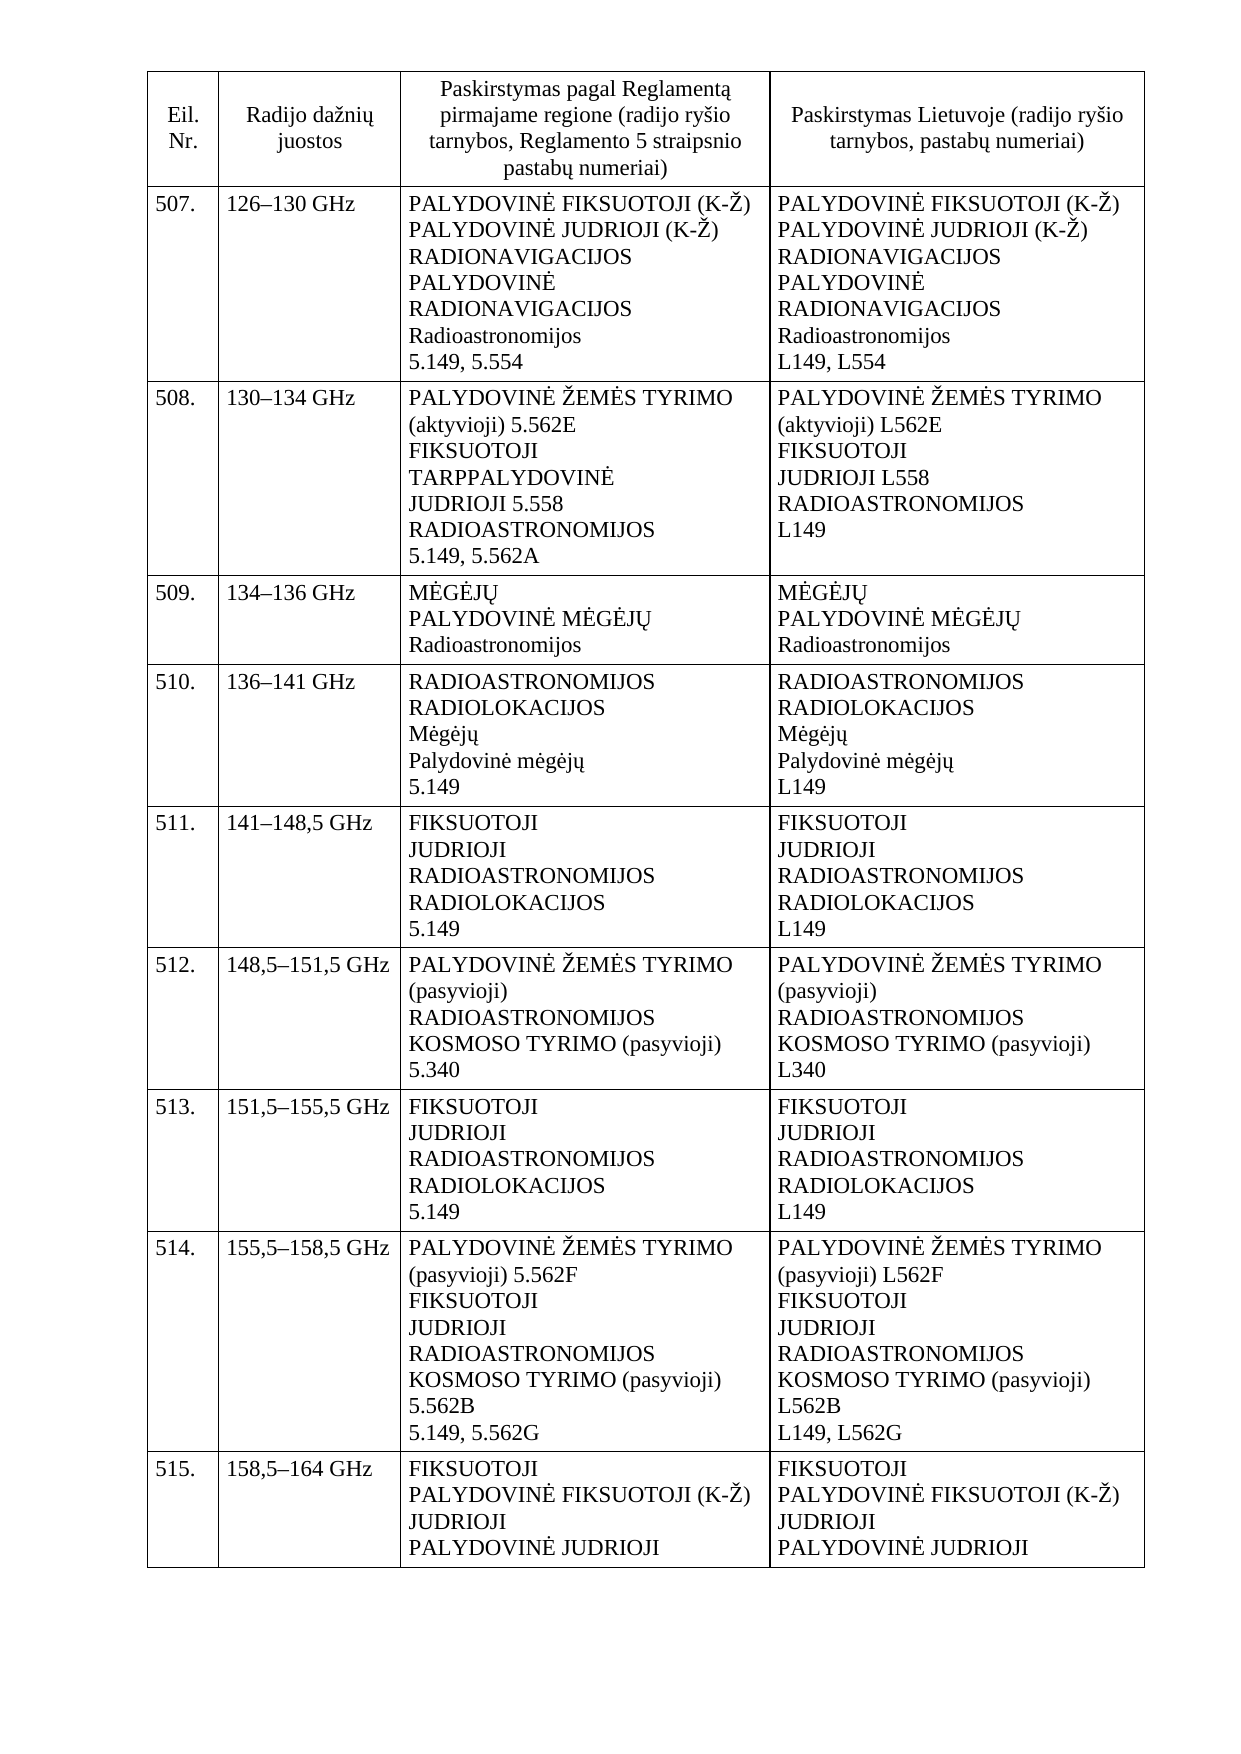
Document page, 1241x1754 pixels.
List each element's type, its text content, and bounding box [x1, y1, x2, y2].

table_cell PALYDOVINĖ FIKSUOTOJI (K-Ž) PALYDOVINĖ JUDRIOJI (K-Ž) RADIONAVIGACIJOS PALYDOVINĖ RADIONAVIGACIJOS Radioastronomijos 5.149, 5.554 [401, 187, 769, 381]
table_cell [148, 1232, 218, 1451]
table_cell PALYDOVINĖ ŽEMĖS TYRIMO (pasyvioji) L562F FIKSUOTOJI JUDRIOJI RADIOASTRONOMIJOS KOSMOSO TYRIMO (pasyvioji) L562B L149, L562G [771, 1232, 1144, 1451]
table_cell 158,5–164 GHz [219, 1452, 400, 1567]
table_cell [148, 382, 218, 575]
table_cell PALYDOVINĖ FIKSUOTOJI (K-Ž) PALYDOVINĖ JUDRIOJI (K-Ž) RADIONAVIGACIJOS PALYDOVINĖ RADIONAVIGACIJOS Radioastronomijos L149, L554 [771, 187, 1144, 381]
table_cell FIKSUOTOJI JUDRIOJI RADIOASTRONOMIJOS RADIOLOKACIJOS 5.149 [401, 1090, 769, 1231]
table_cell 136–141 GHz [219, 665, 400, 806]
table_cell PALYDOVINĖ ŽEMĖS TYRIMO (aktyvioji) L562E FIKSUOTOJI JUDRIOJI L558 RADIOASTRONOMIJOS L149 [771, 382, 1144, 575]
table_header Paskirstymas pagal Reglamentą pirmajame regione (radijo ryšio tarnybos, Reglamento 5 straipsnio pastabų numeriai) [401, 72, 769, 186]
table_cell FIKSUOTOJI JUDRIOJI RADIOASTRONOMIJOS RADIOLOKACIJOS L149 [771, 1090, 1144, 1231]
table_cell PALYDOVINĖ ŽEMĖS TYRIMO (pasyvioji) RADIOASTRONOMIJOS KOSMOSO TYRIMO (pasyvioji) L340 [771, 948, 1144, 1089]
table_cell 148,5–151,5 GHz [219, 948, 400, 1089]
table_cell PALYDOVINĖ ŽEMĖS TYRIMO (pasyvioji) 5.562F FIKSUOTOJI JUDRIOJI RADIOASTRONOMIJOS KOSMOSO TYRIMO (pasyvioji) 5.562B 5.149, 5.562G [401, 1232, 769, 1451]
table_cell FIKSUOTOJI JUDRIOJI RADIOASTRONOMIJOS RADIOLOKACIJOS 5.149 [401, 807, 769, 947]
table_cell MĖGĖJŲ PALYDOVINĖ MĖGĖJŲ Radioastronomijos [771, 576, 1144, 664]
table_cell FIKSUOTOJI PALYDOVINĖ FIKSUOTOJI (K-Ž) JUDRIOJI PALYDOVINĖ JUDRIOJI [401, 1452, 769, 1567]
table_cell [148, 665, 218, 806]
table_header Radijo dažnių juostos [219, 72, 400, 186]
table_cell [148, 187, 218, 381]
table_cell 130–134 GHz [219, 382, 400, 575]
table_cell RADIOASTRONOMIJOS RADIOLOKACIJOS Mėgėjų Palydovinė mėgėjų L149 [771, 665, 1144, 806]
table_cell 134–136 GHz [219, 576, 400, 664]
table_cell [148, 576, 218, 664]
table_header Paskirstymas Lietuvoje (radijo ryšio tarnybos, pastabų numeriai) [771, 72, 1144, 186]
table_cell 151,5–155,5 GHz [219, 1090, 400, 1231]
table_cell PALYDOVINĖ ŽEMĖS TYRIMO (pasyvioji) RADIOASTRONOMIJOS KOSMOSO TYRIMO (pasyvioji) 5.340 [401, 948, 769, 1089]
table_cell 126–130 GHz [219, 187, 400, 381]
table_cell [148, 1090, 218, 1231]
table_cell [148, 1452, 218, 1567]
table_cell 155,5–158,5 GHz [219, 1232, 400, 1451]
table_cell [148, 807, 218, 947]
table_cell [148, 948, 218, 1089]
table_cell FIKSUOTOJI PALYDOVINĖ FIKSUOTOJI (K-Ž) JUDRIOJI PALYDOVINĖ JUDRIOJI [771, 1452, 1144, 1567]
table_cell FIKSUOTOJI JUDRIOJI RADIOASTRONOMIJOS RADIOLOKACIJOS L149 [771, 807, 1144, 947]
table_cell 141–148,5 GHz [219, 807, 400, 947]
table_cell RADIOASTRONOMIJOS RADIOLOKACIJOS Mėgėjų Palydovinė mėgėjų 5.149 [401, 665, 769, 806]
table_cell PALYDOVINĖ ŽEMĖS TYRIMO (aktyvioji) 5.562E FIKSUOTOJI TARPPALYDOVINĖ JUDRIOJI 5.558 RADIOASTRONOMIJOS 5.149, 5.562A [401, 382, 769, 575]
table_cell MĖGĖJŲ PALYDOVINĖ MĖGĖJŲ Radioastronomijos [401, 576, 769, 664]
table_header Eil. Nr. [148, 72, 218, 186]
